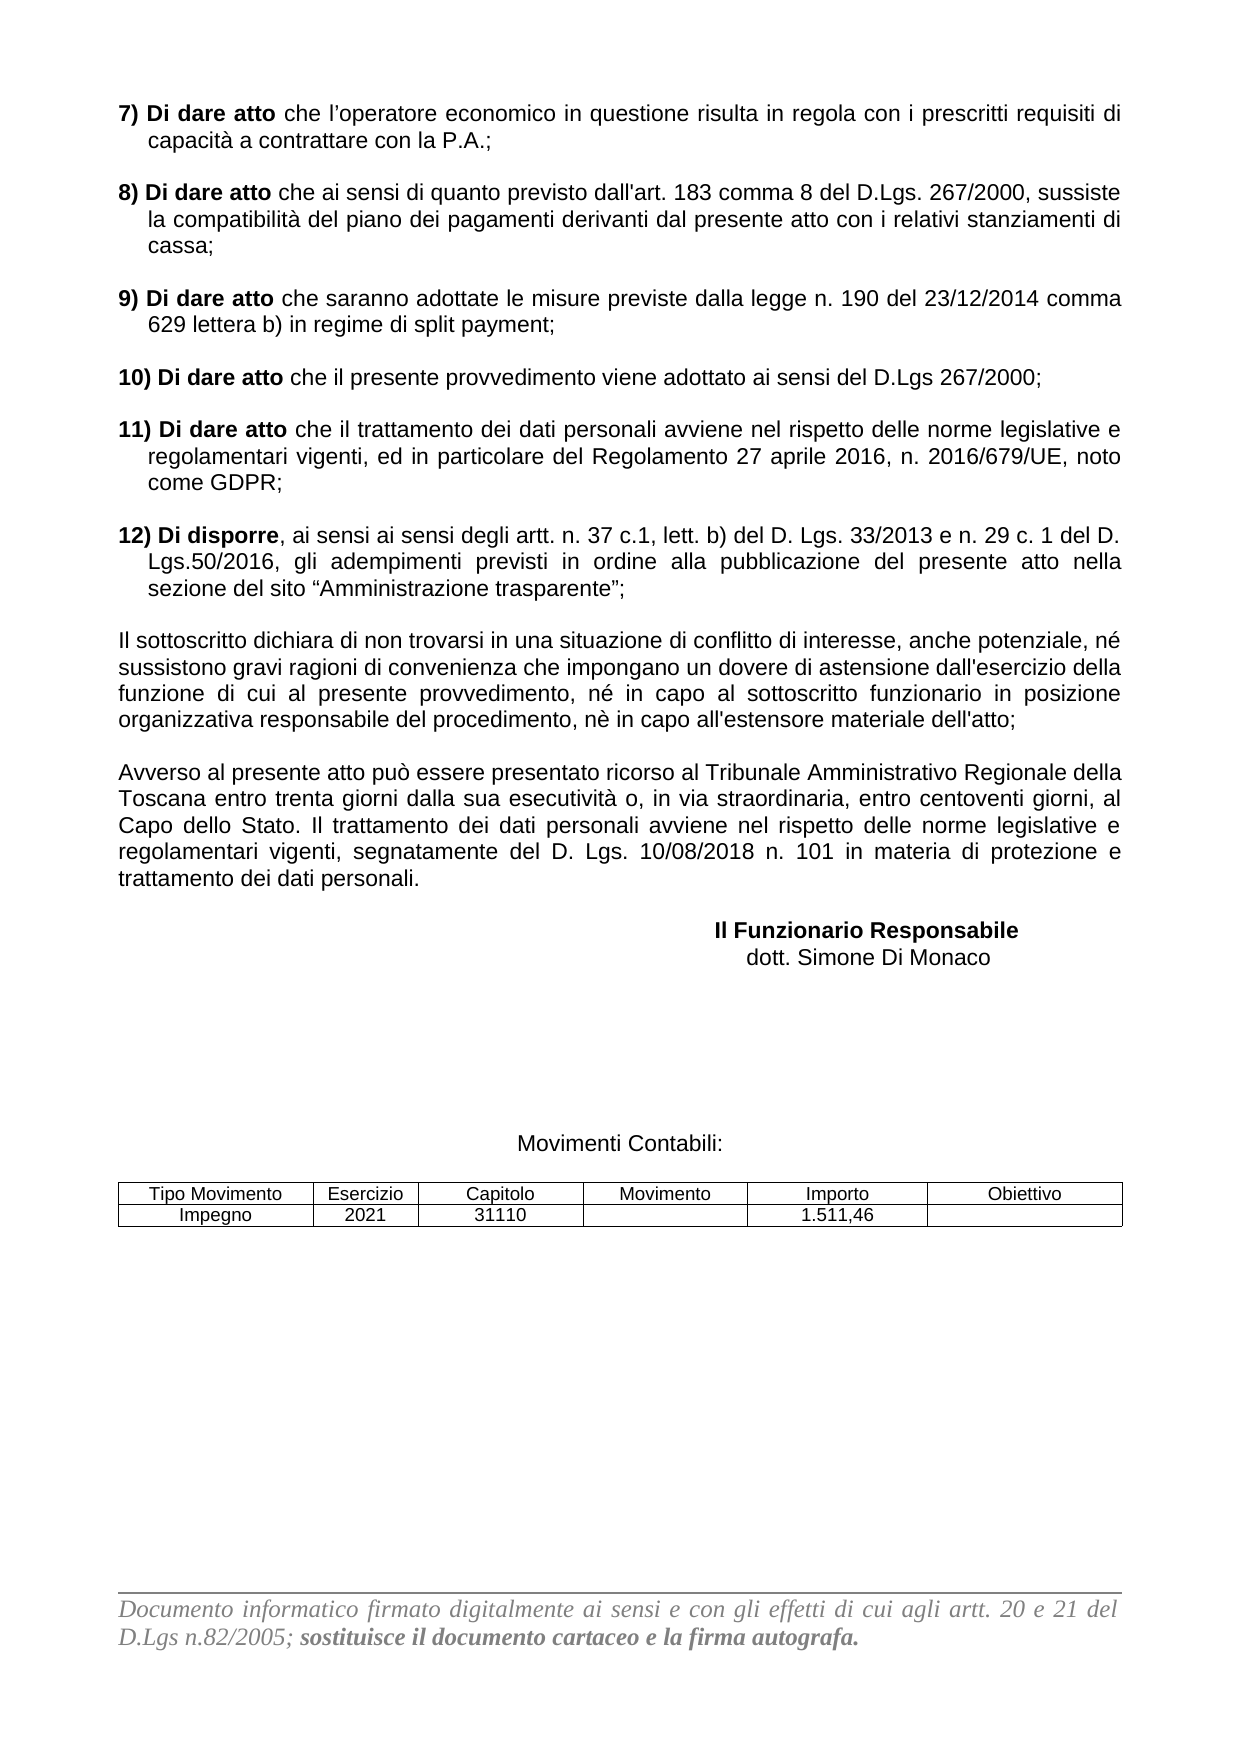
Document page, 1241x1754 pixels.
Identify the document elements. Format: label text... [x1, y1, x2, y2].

list Il Funzionario Responsabile [708, 917, 1122, 943]
table_header [928, 1205, 1122, 1226]
table_header 2021 [314, 1205, 418, 1226]
list dott. Simone Di Monaco [708, 943, 1122, 970]
text Movimenti Contabili: [118, 1129, 1122, 1156]
list Il sottoscritto dichiara di non trovarsi in una situazione di conflitto di interesse, anche potenziale, né sussistono gravi ragioni di convenienza che impongano un dovere di astensione dall'esercizio della funzione di cui al presente provvedimento, né in capo al sottoscritto funzionario in posizione organizzativa responsabile del procedimento, nè in capo all'estensore materiale dell'atto; [118, 627, 1122, 733]
text 11) Di dare atto che il trattamento dei dati personali avviene nel rispetto delle norme legislative e regolamentari vigenti, ed in particolare del Regolamento 27 aprile 2016, n. 2016/679/UE, noto come GDPR; [118, 416, 1122, 496]
table_header Movimento [584, 1183, 747, 1204]
table_header Importo [748, 1183, 927, 1204]
table_header Esercizio [314, 1183, 418, 1204]
list Avverso al presente atto può essere presentato ricorso al Tribunale Amministrativo Regionale della Toscana entro trenta giorni dalla sua esecutività o, in via straordinaria, entro centoventi giorni, al Capo dello Stato. Il trattamento dei dati personali avviene nel rispetto delle norme legislative e regolamentari vigenti, segnatamente del D. Lgs. 10/08/2018 n. 101 in materia di protezione e trattamento dei dati personali. [118, 759, 1122, 891]
table_header Impegno [119, 1205, 313, 1226]
table_header 31110 [419, 1205, 583, 1226]
table_header Tipo Movimento [119, 1183, 313, 1204]
text 10) Di dare atto che il presente provvedimento viene adottato ai sensi del D.Lgs 267/2000; [118, 364, 1122, 390]
table_header Obiettivo [928, 1183, 1122, 1204]
table_header [584, 1205, 747, 1226]
text 8) Di dare atto che ai sensi di quanto previsto dall'art. 183 comma 8 del D.Lgs. 267/2000, sussiste la compatibilità del piano dei pagamenti derivanti dal presente atto con i relativi stanziamenti di cassa; [118, 179, 1122, 258]
table_header Capitolo [419, 1183, 583, 1204]
text 12) Di disporre, ai sensi ai sensi degli artt. n. 37 c.1, lett. b) del D. Lgs. 33/2013 e n. 29 c. 1 del D. Lgs.50/2016, gli adempimenti previsti in ordine alla pubblicazione del presente atto nella sezione del sito “Amministrazione trasparente”; [118, 522, 1122, 601]
table_header 1.511,46 [748, 1205, 927, 1226]
text 7) Di dare atto che l’operatore economico in questione risulta in regola con i prescritti requisiti di capacità a contrattare con la P.A.; [118, 100, 1122, 153]
text 9) Di dare atto che saranno adottate le misure previste dalla legge n. 190 del 23/12/2014 comma 629 lettera b) in regime di split payment; [118, 285, 1122, 337]
